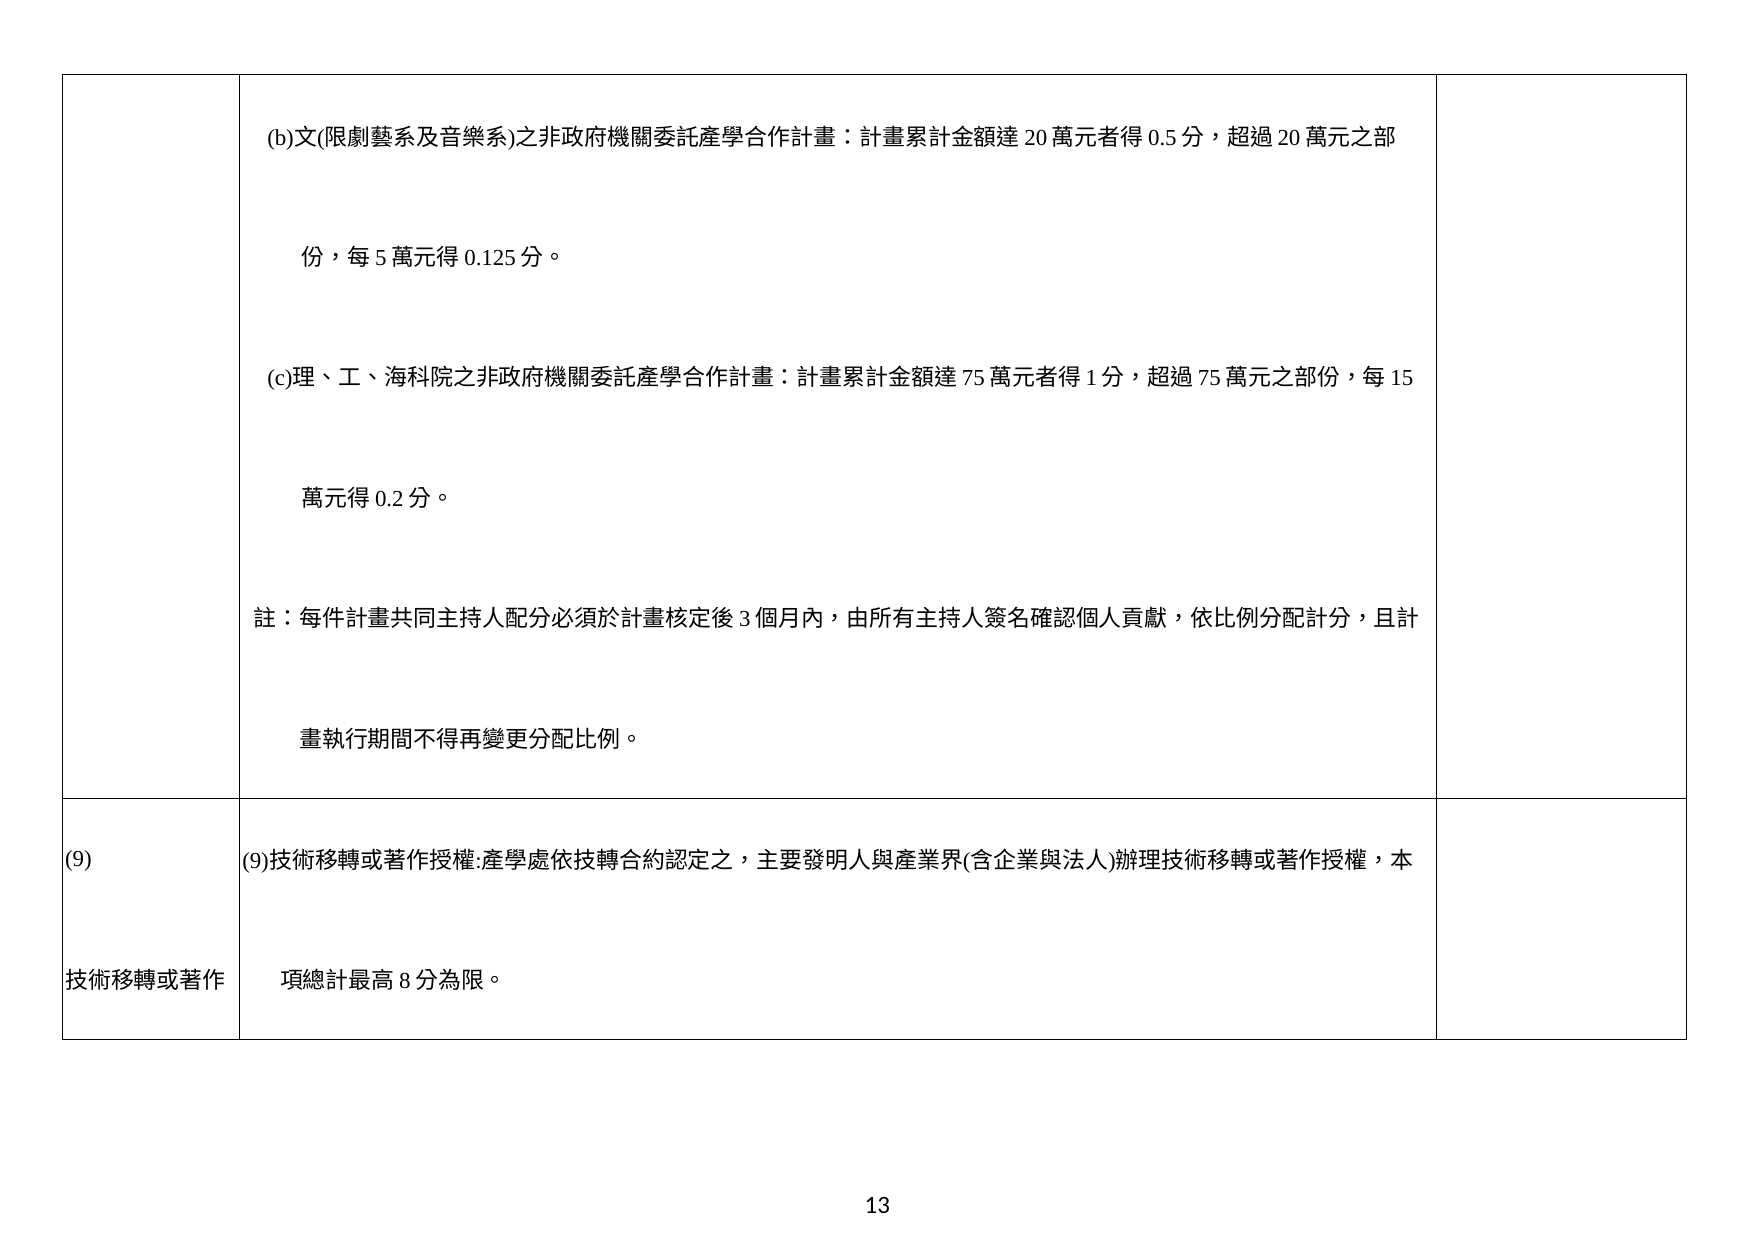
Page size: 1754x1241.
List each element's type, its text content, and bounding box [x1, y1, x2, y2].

table_cell (9) 技術移轉或著作 [63, 799, 239, 1039]
table_cell (9)技術移轉或著作授權:產學處依技轉合約認定之，主要發明人與產業界(含企業與法人)辦理技術移轉或著作授權，本項總計最高8分為限。 [240, 799, 1436, 1039]
table_cell [1437, 75, 1686, 797]
table_cell (b)文(限劇藝系及音樂系)之非政府機關委託產學合作計畫：計畫累計金額達20萬元者得0.5分，超過20萬元之部份，每5萬元得0.125分。 (c)理、工、海科院之非政府機關委託產學合作計畫：計畫累計金額達75萬元者得1分，超過75萬元之部份，每15萬元得0.2分。 註：每件計畫共同主持人配分必須於計畫核定後3個月內，由所有主持人簽名確認個人貢獻，依比例分配計分，且計畫執行期間不得再變更分配比例。 [240, 75, 1436, 797]
table_cell [63, 75, 239, 797]
table_cell [1437, 799, 1686, 1039]
